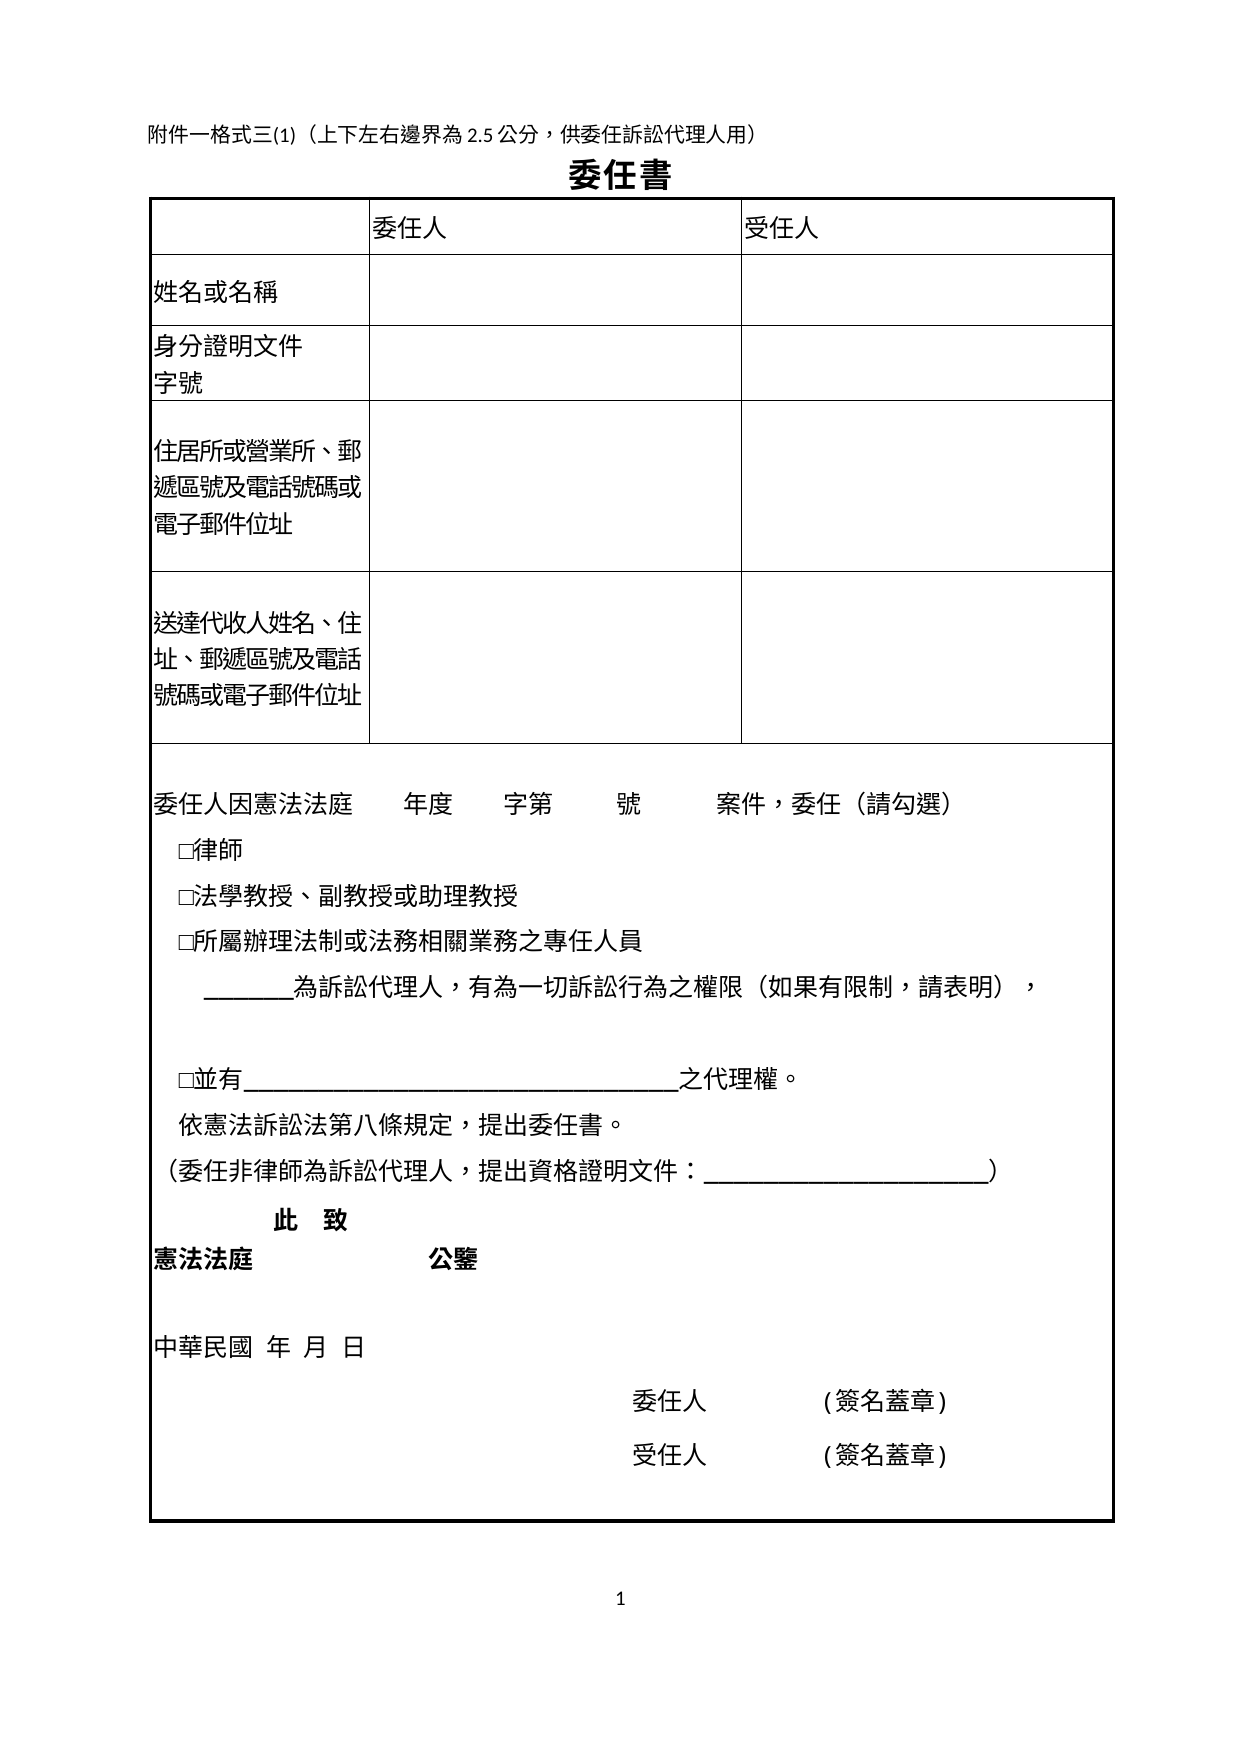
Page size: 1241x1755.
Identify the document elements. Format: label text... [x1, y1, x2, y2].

table_cell [742, 255, 1112, 325]
table_cell [742, 572, 1112, 743]
table_cell 身分證明文件 字號 [152, 326, 369, 400]
table_cell [370, 326, 741, 400]
table_cell 住居所或營業所、郵遞區號及電話號碼或電子郵件位址 [152, 401, 369, 571]
table_cell 送達代收人姓名、住址、郵遞區號及電話號碼或電子郵件位址 [152, 572, 369, 743]
table_cell [370, 401, 741, 571]
table_cell 委任人因憲法法庭 年度 字第 號 案件，委任（請勾選） □律師 □法學教授、副教授或助理教授 □所屬辦理法制或法務相關業務之專任人員 ______為訴訟代理人，有為一切訴訟行為之權限（如果有限制，請表明）， □並有_____________________________之代理權。 依憲法訴訟法第八條規定，提出委任書。 （委任非律師為訴訟代理人，提出資格證明文件：___________________） 此 致 憲法法庭 公鑒 中華民國 年 月 日 委任人 (簽名蓋章) 受任人 (簽名蓋章) [152, 744, 1112, 1519]
table_cell [742, 401, 1112, 571]
table_header 受任人 [742, 200, 1112, 254]
table_header [152, 200, 369, 254]
table_cell [370, 255, 741, 325]
table_header 委任人 [370, 200, 741, 254]
table_cell [370, 572, 741, 743]
table_cell [742, 326, 1112, 400]
table_cell 姓名或名稱 [152, 255, 369, 325]
text 委任書 [148, 148, 1093, 197]
